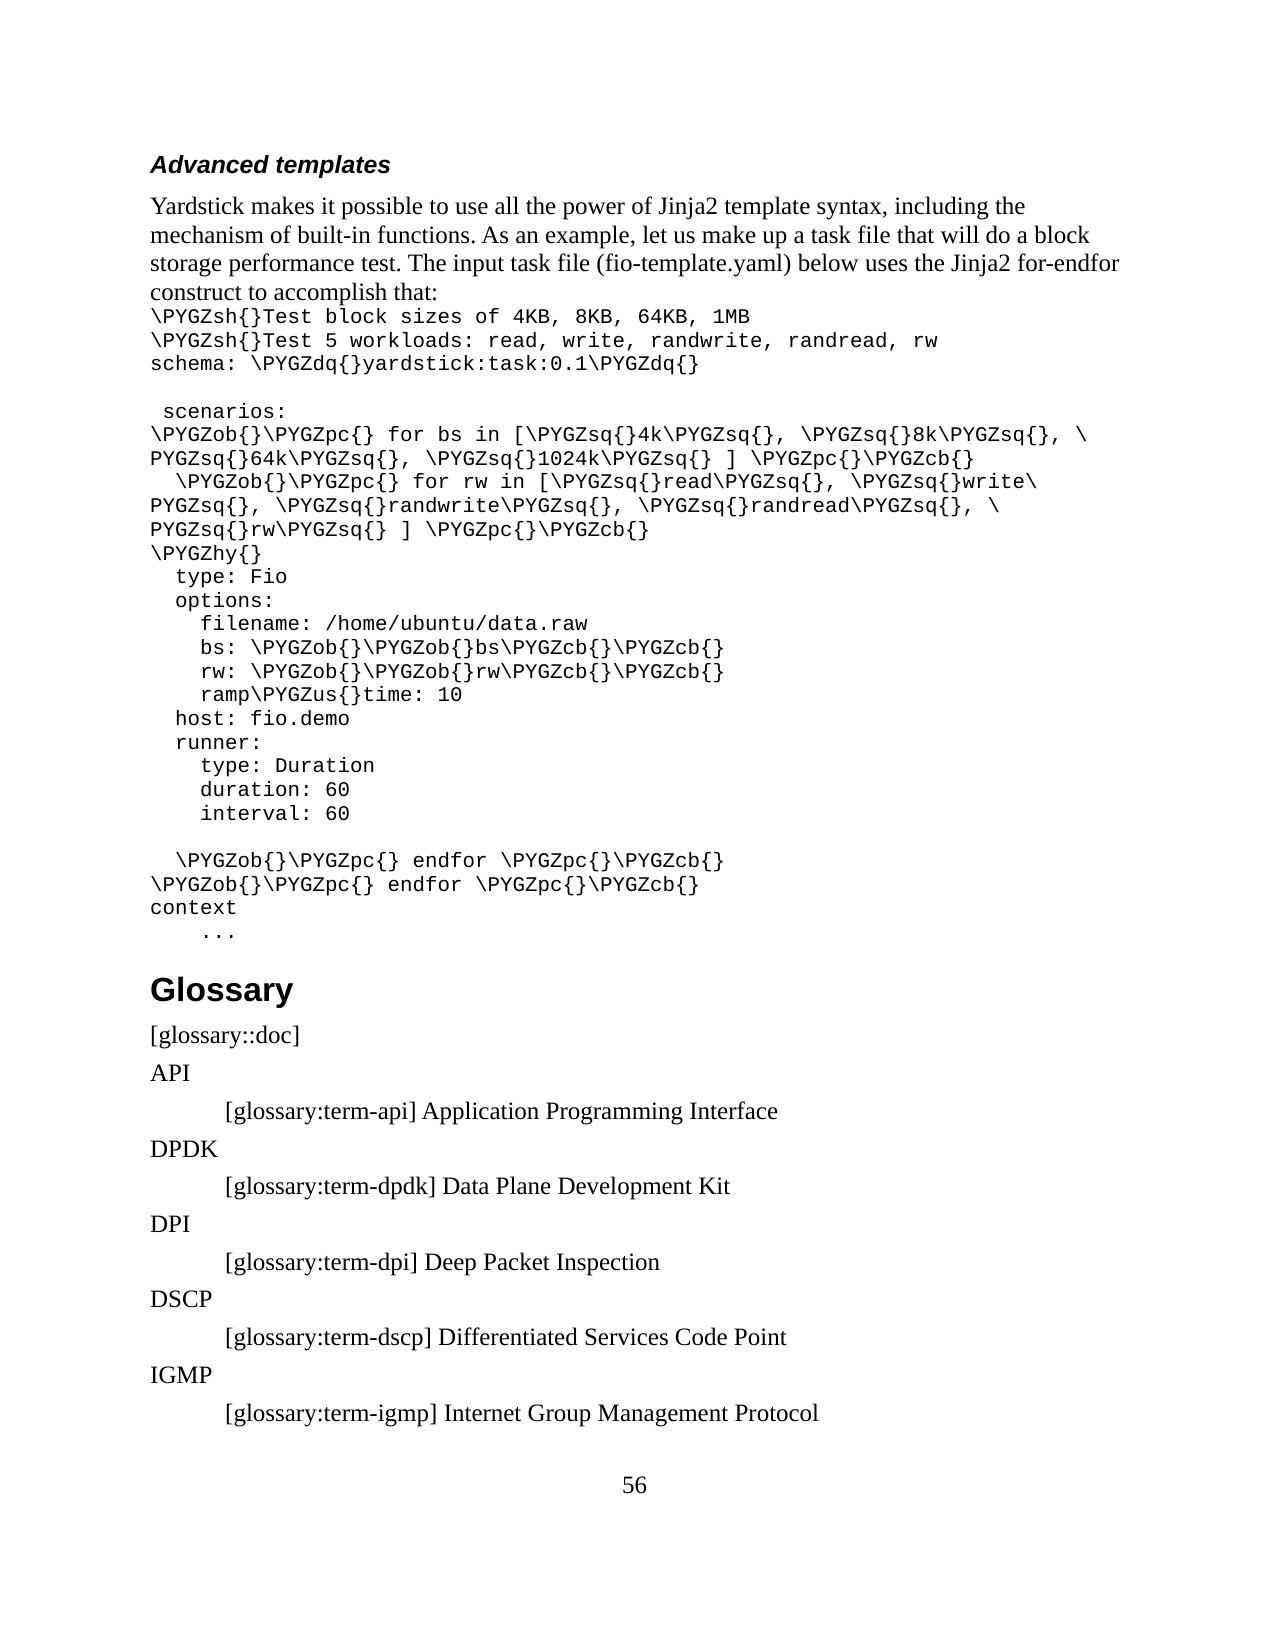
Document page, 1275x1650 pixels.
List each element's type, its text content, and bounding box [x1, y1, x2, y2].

text \PYGZhy{} [150, 542, 1125, 566]
text \PYGZsh{}Test block sizes of 4KB, 8KB, 64KB, 1MB [150, 306, 1125, 330]
subtitle Advanced templates [150, 150, 1125, 178]
text options: [150, 590, 1125, 613]
text scenarios: [150, 401, 1125, 424]
text \PYGZob{}\PYGZpc{} for bs in [\PYGZsq{}4k\PYGZsq{}, \PYGZsq{}8k\PYGZsq{}, \PYGZsq{}64k\PYGZsq{}, \PYGZsq{}1024k\PYGZsq{} ] \PYGZpc{}\PYGZcb{} [150, 424, 1125, 472]
subtitle Glossary [150, 969, 1125, 1008]
text filename: /home/ubuntu/data.raw [150, 613, 1125, 637]
text [glossary:term-dpdk] Data Plane Development Kit [225, 1171, 1125, 1200]
text interval: 60 [150, 803, 1125, 826]
text IGMP [150, 1360, 1125, 1389]
text ... [150, 921, 1125, 944]
text DPDK [150, 1134, 1125, 1162]
text host: fio.demo [150, 708, 1125, 732]
text ramp\PYGZus{}time: 10 [150, 684, 1125, 708]
text type: Duration [150, 755, 1125, 779]
text [glossary:term-dscp] Differentiated Services Code Point [225, 1322, 1125, 1351]
text rw: \PYGZob{}\PYGZob{}rw\PYGZcb{}\PYGZcb{} [150, 661, 1125, 684]
text \PYGZob{}\PYGZpc{} endfor \PYGZpc{}\PYGZcb{} [150, 850, 1125, 873]
text [glossary:term-api] Application Programming Interface [225, 1096, 1125, 1125]
text \PYGZob{}\PYGZpc{} for rw in [\PYGZsq{}read\PYGZsq{}, \PYGZsq{}write\PYGZsq{}, \PYGZsq{}randwrite\PYGZsq{}, \PYGZsq{}randread\PYGZsq{}, \PYGZsq{}rw\PYGZsq{} ] \PYGZpc{}\PYGZcb{} [150, 472, 1125, 542]
text context [150, 897, 1125, 921]
text \PYGZob{}\PYGZpc{} endfor \PYGZpc{}\PYGZcb{} [150, 873, 1125, 897]
text type: Fio [150, 566, 1125, 590]
text runner: [150, 732, 1125, 755]
text Yardstick makes it possible to use all the power of Jinja2 template syntax, including the mechanism of built-in functions. As an example, let us make up a task file that will do a block storage performance test. The input task file (fio-template.yaml) below uses the Jinja2 for-endfor construct to accomplish that: [150, 191, 1125, 306]
text duration: 60 [150, 779, 1125, 803]
text [glossary::doc] [150, 1021, 1125, 1049]
text DSCP [150, 1284, 1125, 1313]
text \PYGZsh{}Test 5 workloads: read, write, randwrite, randread, rw [150, 330, 1125, 353]
text [glossary:term-igmp] Internet Group Management Protocol [225, 1398, 1125, 1426]
text API [150, 1058, 1125, 1087]
text bs: \PYGZob{}\PYGZob{}bs\PYGZcb{}\PYGZcb{} [150, 637, 1125, 661]
text DPI [150, 1209, 1125, 1238]
text schema: \PYGZdq{}yardstick:task:0.1\PYGZdq{} [150, 353, 1125, 377]
text [glossary:term-dpi] Deep Packet Inspection [225, 1247, 1125, 1276]
